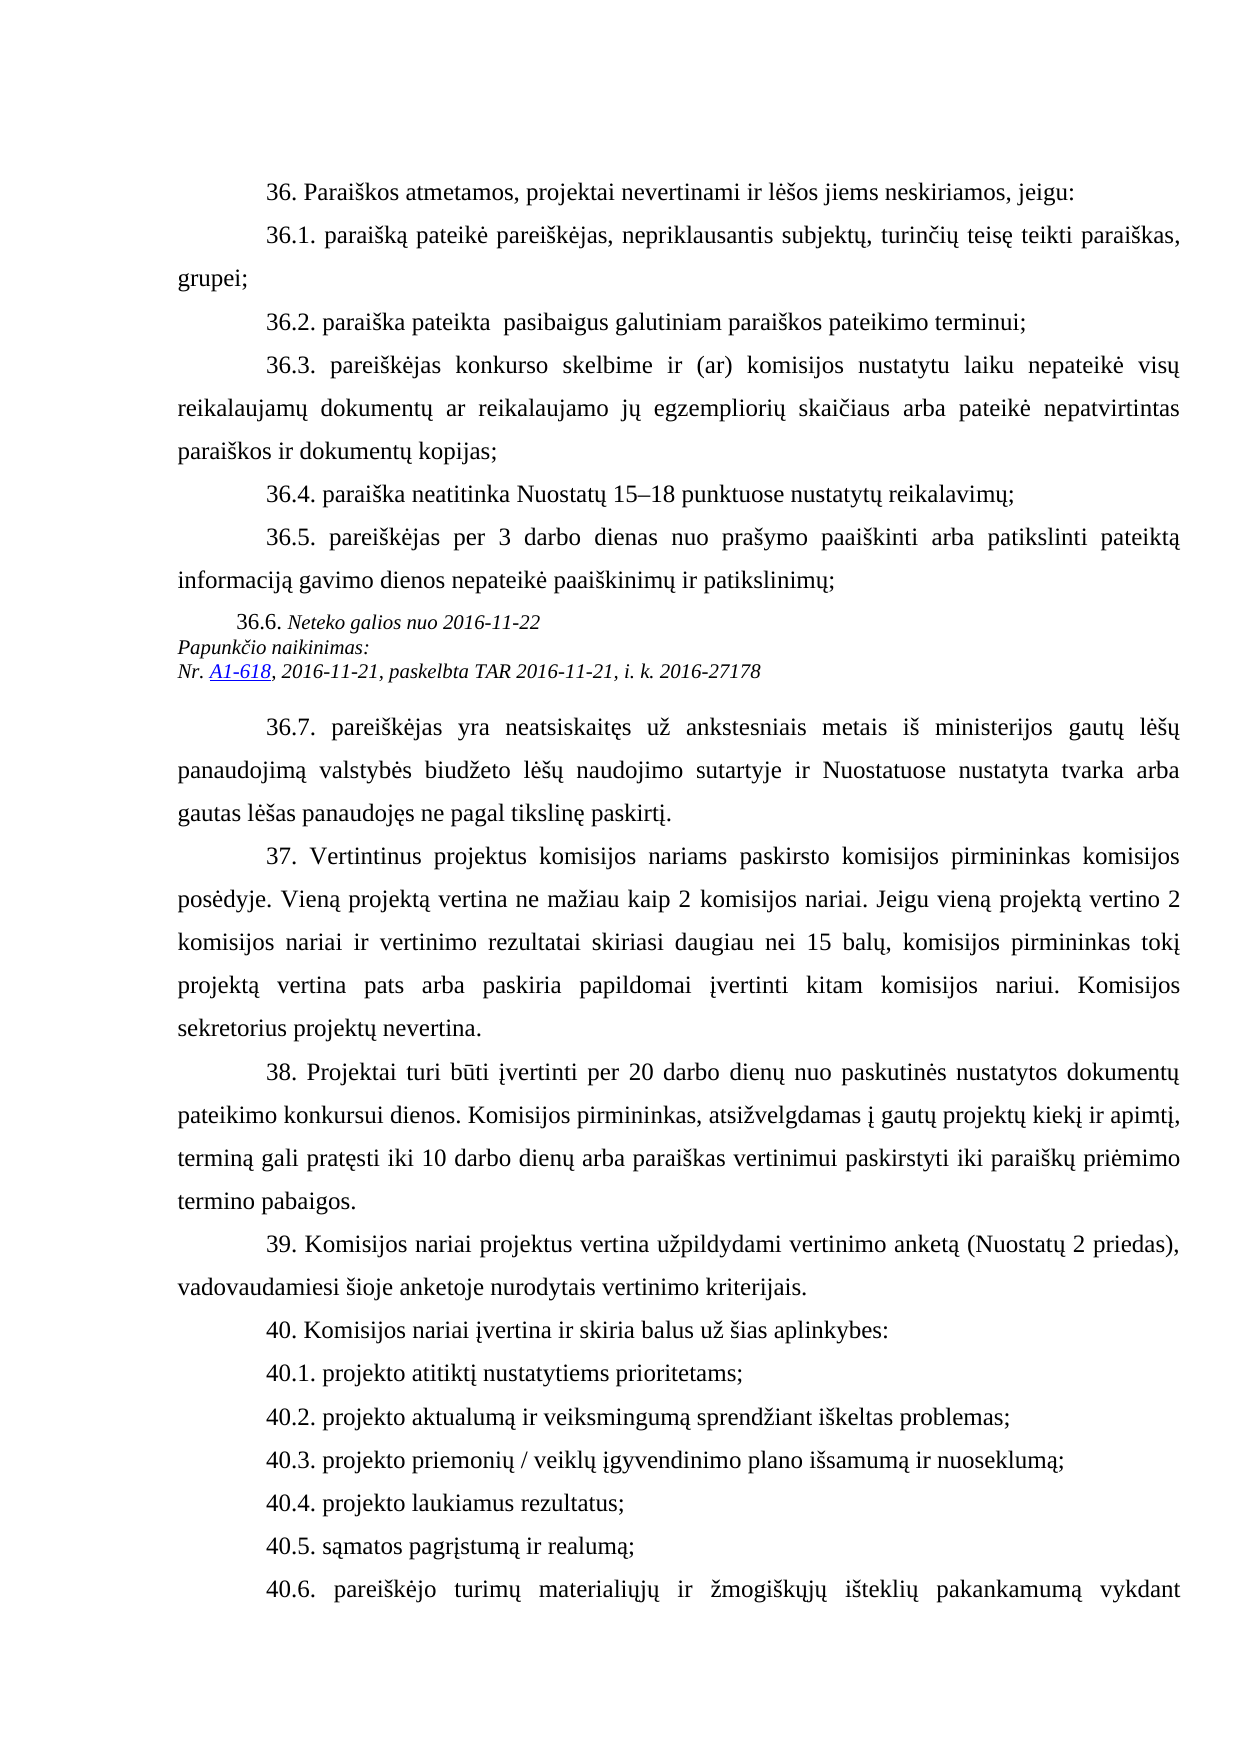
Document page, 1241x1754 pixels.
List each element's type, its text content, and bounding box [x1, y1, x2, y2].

text Nr. A1-618, 2016-11-21, paskelbta TAR 2016-11-21, i. k. 2016-27178 [177, 659, 1181, 683]
text 40.1. projekto atitiktį nustatytiems prioritetams; [177, 1358, 1181, 1387]
text 40. Komisijos nariai įvertina ir skiria balus už šias aplinkybes: [177, 1315, 1181, 1344]
text 40.3. projekto priemonių / veiklų įgyvendinimo plano išsamumą ir nuoseklumą; [177, 1445, 1181, 1473]
text 36.4. paraiška neatitinka Nuostatų 15–18 punktuose nustatytų reikalavimų; [177, 479, 1181, 508]
text 36.7. pareiškėjas yra neatsiskaitęs už ankstesniais metais iš ministerijos gautų lėšų panaudojimą valstybės biudžeto lėšų naudojimo sutartyje ir Nuostatuose nustatyta tvarka arba gautas lėšas panaudojęs ne pagal tikslinę paskirtį. [177, 712, 1181, 827]
text 36.3. pareiškėjas konkurso skelbime ir (ar) komisijos nustatytu laiku nepateikė visų reikalaujamų dokumentų ar reikalaujamo jų egzempliorių skaičiaus arba pateikė nepatvirtintas paraiškos ir dokumentų kopijas; [177, 350, 1181, 465]
text Papunkčio naikinimas: [177, 635, 1181, 659]
text 40.2. projekto aktualumą ir veiksmingumą sprendžiant iškeltas problemas; [177, 1402, 1181, 1430]
text 40.4. projekto laukiamus rezultatus; [177, 1488, 1181, 1517]
text 36.6. Neteko galios nuo 2016-11-22 [177, 608, 1181, 635]
text 40.6. pareiškėjo turimų materialiųjų ir žmogiškųjų išteklių pakankamumą vykdant [177, 1574, 1181, 1603]
text 36.1. paraišką pateikė pareiškėjas, nepriklausantis subjektų, turinčių teisę teikti paraiškas, grupei; [177, 220, 1181, 292]
text 36.5. pareiškėjas per 3 darbo dienas nuo prašymo paaiškinti arba patikslinti pateiktą informaciją gavimo dienos nepateikė paaiškinimų ir patikslinimų; [177, 522, 1181, 594]
text 38. Projektai turi būti įvertinti per 20 darbo dienų nuo paskutinės nustatytos dokumentų pateikimo konkursui dienos. Komisijos pirmininkas, atsižvelgdamas į gautų projektų kiekį ir apimtį, terminą gali pratęsti iki 10 darbo dienų arba paraiškas vertinimui paskirstyti iki paraiškų priėmimo termino pabaigos. [177, 1057, 1181, 1215]
text 36. Paraiškos atmetamos, projektai nevertinami ir lėšos jiems neskiriamos, jeigu: [177, 177, 1181, 206]
text 39. Komisijos nariai projektus vertina užpildydami vertinimo anketą (Nuostatų 2 priedas), vadovaudamiesi šioje anketoje nurodytais vertinimo kriterijais. [177, 1229, 1181, 1301]
text 40.5. sąmatos pagrįstumą ir realumą; [177, 1531, 1181, 1560]
text 36.2. paraiška pateikta pasibaigus galutiniam paraiškos pateikimo terminui; [177, 307, 1181, 335]
text 37. Vertintinus projektus komisijos nariams paskirsto komisijos pirmininkas komisijos posėdyje. Vieną projektą vertina ne mažiau kaip 2 komisijos nariai. Jeigu vieną projektą vertino 2 komisijos nariai ir vertinimo rezultatai skiriasi daugiau nei 15 balų, komisijos pirmininkas tokį projektą vertina pats arba paskiria papildomai įvertinti kitam komisijos nariui. Komisijos sekretorius projektų nevertina. [177, 841, 1181, 1042]
